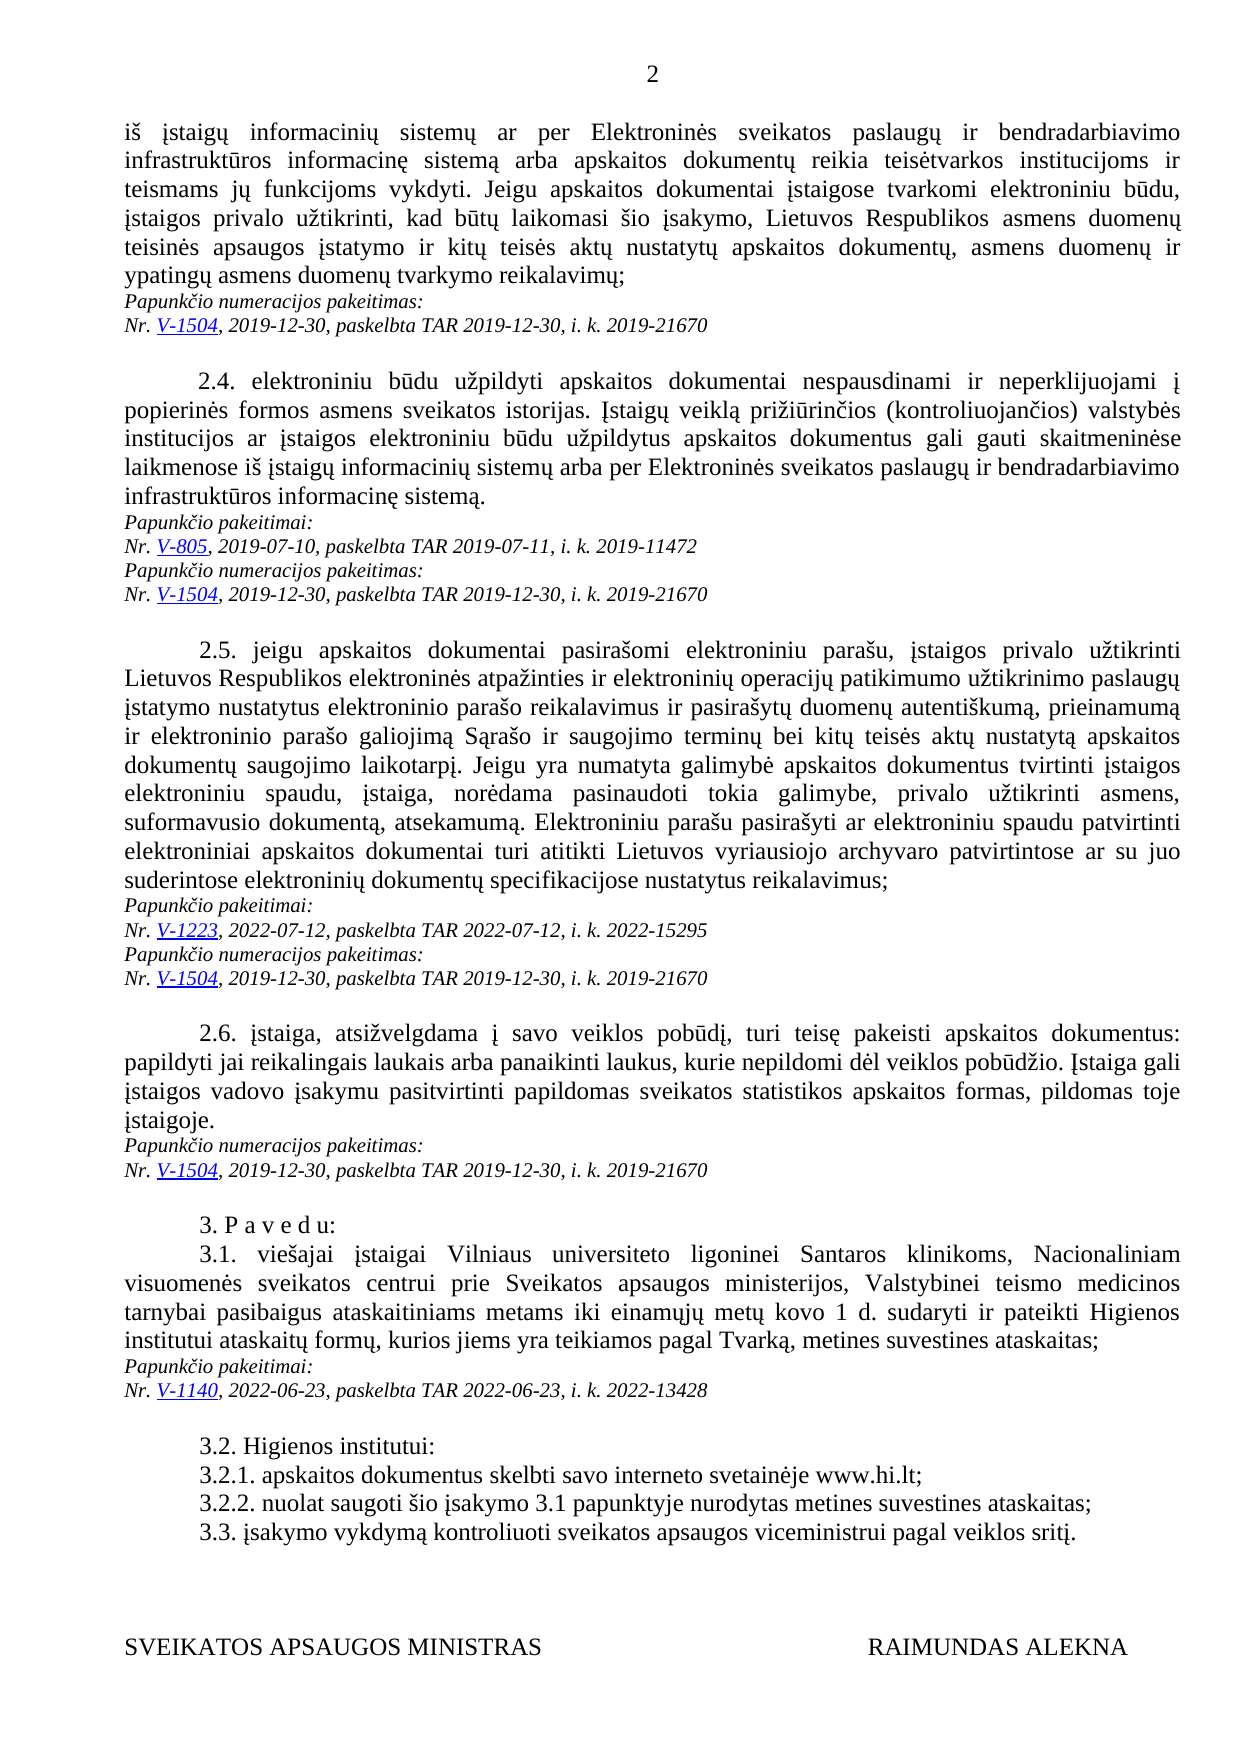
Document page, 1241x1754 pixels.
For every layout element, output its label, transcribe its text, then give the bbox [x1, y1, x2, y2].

text 3.2. Higienos institutui: [124, 1431, 1181, 1460]
text Papunkčio numeracijos pakeitimas: [124, 1133, 1181, 1157]
text Nr. V-1504, 2019-12-30, paskelbta TAR 2019-12-30, i. k. 2019-21670 [124, 313, 1181, 337]
text Papunkčio numeracijos pakeitimas: [124, 558, 1181, 582]
text SVEIKATOS APSAUGOS MINISTRAS RAIMUNDAS ALEKNA [124, 1632, 1181, 1661]
text Papunkčio pakeitimai: [124, 510, 1181, 534]
text 2.4. elektroniniu būdu užpildyti apskaitos dokumentai nespausdinami ir neperklijuojami į popierinės formos asmens sveikatos istorijas. Įstaigų veiklą prižiūrinčios (kontroliuojančios) valstybės institucijos ar įstaigos elektroniniu būdu užpildytus apskaitos dokumentus gali gauti skaitmeninėse laikmenose iš įstaigų informacinių sistemų arba per Elektroninės sveikatos paslaugų ir bendradarbiavimo infrastruktūros informacinę sistemą. [124, 366, 1181, 510]
text 3. Pavedu: [124, 1210, 1181, 1239]
text 3.1. viešajai įstaigai Vilniaus universiteto ligoninei Santaros klinikoms, Nacionaliniam visuomenės sveikatos centrui prie Sveikatos apsaugos ministerijos, Valstybinei teismo medicinos tarnybai pasibaigus ataskaitiniams metams iki einamųjų metų kovo 1 d. sudaryti ir pateikti Higienos institutui ataskaitų formų, kurios jiems yra teikiamos pagal Tvarką, metines suvestines ataskaitas; [124, 1239, 1181, 1354]
text Papunkčio numeracijos pakeitimas: [124, 289, 1181, 313]
text Papunkčio numeracijos pakeitimas: [124, 942, 1181, 966]
text Nr. V-1504, 2019-12-30, paskelbta TAR 2019-12-30, i. k. 2019-21670 [124, 582, 1181, 606]
text Nr. V-805, 2019-07-10, paskelbta TAR 2019-07-11, i. k. 2019-11472 [124, 534, 1181, 558]
text 3.3. įsakymo vykdymą kontroliuoti sveikatos apsaugos viceministrui pagal veiklos sritį. [124, 1517, 1181, 1546]
text Nr. V-1140, 2022-06-23, paskelbta TAR 2022-06-23, i. k. 2022-13428 [124, 1378, 1181, 1402]
text Nr. V-1504, 2019-12-30, paskelbta TAR 2019-12-30, i. k. 2019-21670 [124, 1157, 1181, 1182]
text Papunkčio pakeitimai: [124, 893, 1181, 917]
text iš įstaigų informacinių sistemų ar per Elektroninės sveikatos paslaugų ir bendradarbiavimo infrastruktūros informacinę sistemą arba apskaitos dokumentų reikia teisėtvarkos institucijoms ir teismams jų funkcijoms vykdyti. Jeigu apskaitos dokumentai įstaigose tvarkomi elektroniniu būdu, įstaigos privalo užtikrinti, kad būtų laikomasi šio įsakymo, Lietuvos Respublikos asmens duomenų teisinės apsaugos įstatymo ir kitų teisės aktų nustatytų apskaitos dokumentų, asmens duomenų ir ypatingų asmens duomenų tvarkymo reikalavimų; [124, 117, 1181, 289]
text 2.6. įstaiga, atsižvelgdama į savo veiklos pobūdį, turi teisę pakeisti apskaitos dokumentus: papildyti jai reikalingais laukais arba panaikinti laukus, kurie nepildomi dėl veiklos pobūdžio. Įstaiga gali įstaigos vadovo įsakymu pasitvirtinti papildomas sveikatos statistikos apskaitos formas, pildomas toje įstaigoje. [124, 1018, 1181, 1133]
text 3.2.1. apskaitos dokumentus skelbti savo interneto svetainėje www.hi.lt; [124, 1460, 1181, 1488]
text Papunkčio pakeitimai: [124, 1354, 1181, 1378]
text Nr. V-1504, 2019-12-30, paskelbta TAR 2019-12-30, i. k. 2019-21670 [124, 966, 1181, 990]
text 2.5. jeigu apskaitos dokumentai pasirašomi elektroniniu parašu, įstaigos privalo užtikrinti Lietuvos Respublikos elektroninės atpažinties ir elektroninių operacijų patikimumo užtikrinimo paslaugų įstatymo nustatytus elektroninio parašo reikalavimus ir pasirašytų duomenų autentiškumą, prieinamumą ir elektroninio parašo galiojimą Sąrašo ir saugojimo terminų bei kitų teisės aktų nustatytą apskaitos dokumentų saugojimo laikotarpį. Jeigu yra numatyta galimybė apskaitos dokumentus tvirtinti įstaigos elektroniniu spaudu, įstaiga, norėdama pasinaudoti tokia galimybe, privalo užtikrinti asmens, suformavusio dokumentą, atsekamumą. Elektroniniu parašu pasirašyti ar elektroniniu spaudu patvirtinti elektroniniai apskaitos dokumentai turi atitikti Lietuvos vyriausiojo archyvaro patvirtintose ar su juo suderintose elektroninių dokumentų specifikacijose nustatytus reikalavimus; [124, 635, 1181, 893]
text 3.2.2. nuolat saugoti šio įsakymo 3.1 papunktyje nurodytas metines suvestines ataskaitas; [124, 1488, 1181, 1517]
text Nr. V-1223, 2022-07-12, paskelbta TAR 2022-07-12, i. k. 2022-15295 [124, 917, 1181, 942]
